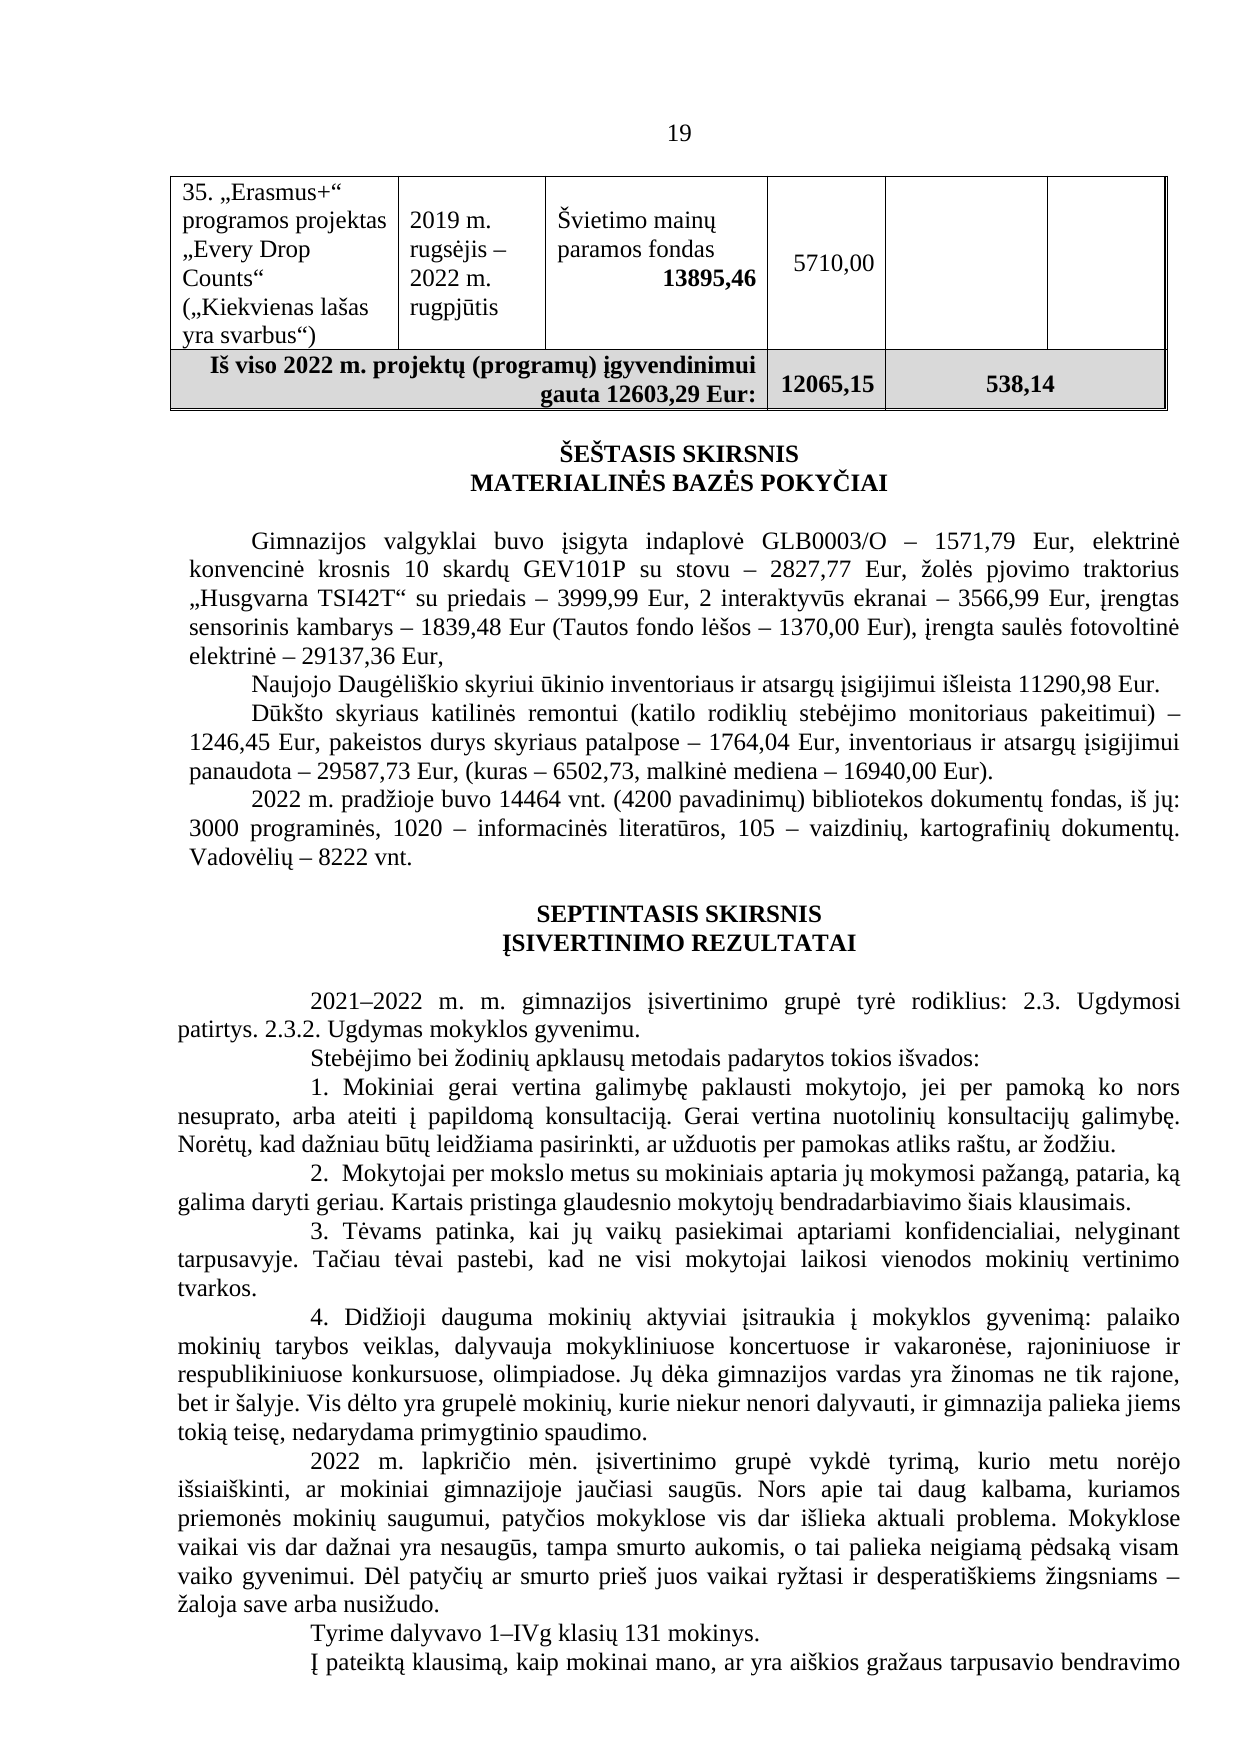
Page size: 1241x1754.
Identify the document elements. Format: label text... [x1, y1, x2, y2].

text 2022 m. lapkričio mėn. įsivertinimo grupė vykdė tyrimą, kurio metu norėjo išsiaiškinti, ar mokiniai gimnazijoje jaučiasi saugūs. Nors apie tai daug kalbama, kuriamos priemonės mokinių saugumui, patyčios mokyklose vis dar išlieka aktuali problema. Mokyklose vaikai vis dar dažnai yra nesaugūs, tampa smurto aukomis, o tai palieka neigiamą pėdsaką visam vaiko gyvenimui. Dėl patyčių ar smurto prieš juos vaikai ryžtasi ir desperatiškiems žingsniams – žaloja save arba nusižudo. [177, 1446, 1181, 1618]
table_cell Iš viso 2022 m. projektų (programų) įgyvendinimui gauta 12603,29 Eur: [171, 350, 767, 408]
table_cell 2019 m. rugsėjis – 2022 m. rugpjūtis [399, 177, 545, 349]
text 1. Mokiniai gerai vertina galimybę paklausti mokytojo, jei per pamoką ko nors nesuprato, arba ateiti į papildomą konsultaciją. Gerai vertina nuotolinių konsultacijų galimybę. Norėtų, kad dažniau būtų leidžiama pasirinkti, ar užduotis per pamokas atliks raštu, ar žodžiu. [177, 1072, 1181, 1158]
text 3. Tėvams patinka, kai jų vaikų pasiekimai aptariami konfidencialiai, nelyginant tarpusavyje. Tačiau tėvai pastebi, kad ne visi mokytojai laikosi vienodos mokinių vertinimo tvarkos. [177, 1216, 1181, 1302]
text 2022 m. pradžioje buvo 14464 vnt. (4200 pavadinimų) bibliotekos dokumentų fondas, iš jų: 3000 programinės, 1020 – informacinės literatūros, 105 – vaizdinių, kartografinių dokumentų. Vadovėlių – 8222 vnt. [189, 784, 1181, 871]
text 4. Didžioji dauguma mokinių aktyviai įsitraukia į mokyklos gyvenimą: palaiko mokinių tarybos veiklas, dalyvauja mokykliniuose koncertuose ir vakaronėse, rajoniniuose ir respublikiniuose konkursuose, olimpiadose. Jų dėka gimnazijos vardas yra žinomas ne tik rajone, bet ir šalyje. Vis dėlto yra grupelė mokinių, kurie niekur nenori dalyvauti, ir gimnazija palieka jiems tokią teisę, nedarydama primygtinio spaudimo. [177, 1302, 1181, 1446]
table_cell [886, 177, 1047, 349]
table_cell 12065,15 [768, 350, 885, 408]
table_cell 538,14 [886, 350, 1164, 408]
text Gimnazijos valgyklai buvo įsigyta indaplovė GLB0003/O – 1571,79 Eur, elektrinė konvencinė krosnis 10 skardų GEV101P su stovu – 2827,77 Eur, žolės pjovimo traktorius „Husgvarna TSI42T“ su priedais – 3999,99 Eur, 2 interaktyvūs ekranai – 3566,99 Eur, įrengtas sensorinis kambarys – 1839,48 Eur (Tautos fondo lėšos – 1370,00 Eur), įrengta saulės fotovoltinė elektrinė – 29137,36 Eur, [189, 526, 1181, 669]
text SEPTINTASIS SKIRSNIS [177, 899, 1181, 928]
text Naujojo Daugėliškio skyriui ūkinio inventoriaus ir atsargų įsigijimui išleista 11290,98 Eur. [189, 669, 1181, 698]
text Stebėjimo bei žodinių apklausų metodais padarytos tokios išvados: [177, 1043, 1181, 1072]
table_cell 35. „Erasmus+“ programos projektas „Every Drop Counts“ („Kiekvienas lašas yra svarbus“) [171, 177, 398, 349]
text 2. Mokytojai per mokslo metus su mokiniais aptaria jų mokymosi pažangą, pataria, ką galima daryti geriau. Kartais pristinga glaudesnio mokytojų bendradarbiavimo šiais klausimais. [177, 1158, 1181, 1216]
text MATERIALINĖS BAZĖS POKYČIAI [177, 468, 1181, 497]
text 2021–2022 m. m. gimnazijos įsivertinimo grupė tyrė rodiklius: 2.3. Ugdymosi patirtys. 2.3.2. Ugdymas mokyklos gyvenimu. [177, 986, 1181, 1043]
text Į pateiktą klausimą, kaip mokinai mano, ar yra aiškios gražaus tarpusavio bendravimo [177, 1647, 1181, 1676]
table_cell [1048, 177, 1164, 349]
text Tyrime dalyvavo 1–IVg klasių 131 mokinys. [177, 1618, 1181, 1647]
text Dūkšto skyriaus katilinės remontui (katilo rodiklių stebėjimo monitoriaus pakeitimui) – 1246,45 Eur, pakeistos durys skyriaus patalpose – 1764,04 Eur, inventoriaus ir atsargų įsigijimui panaudota – 29587,73 Eur, (kuras – 6502,73, malkinė mediena – 16940,00 Eur). [189, 698, 1181, 784]
table_cell Švietimo mainų paramos fondas 13895,46 [546, 177, 767, 349]
text ĮSIVERTINIMO REZULTATAI [177, 928, 1181, 957]
text ŠEŠTASIS SKIRSNIS [177, 439, 1181, 468]
table_cell 5710,00 [768, 177, 885, 349]
